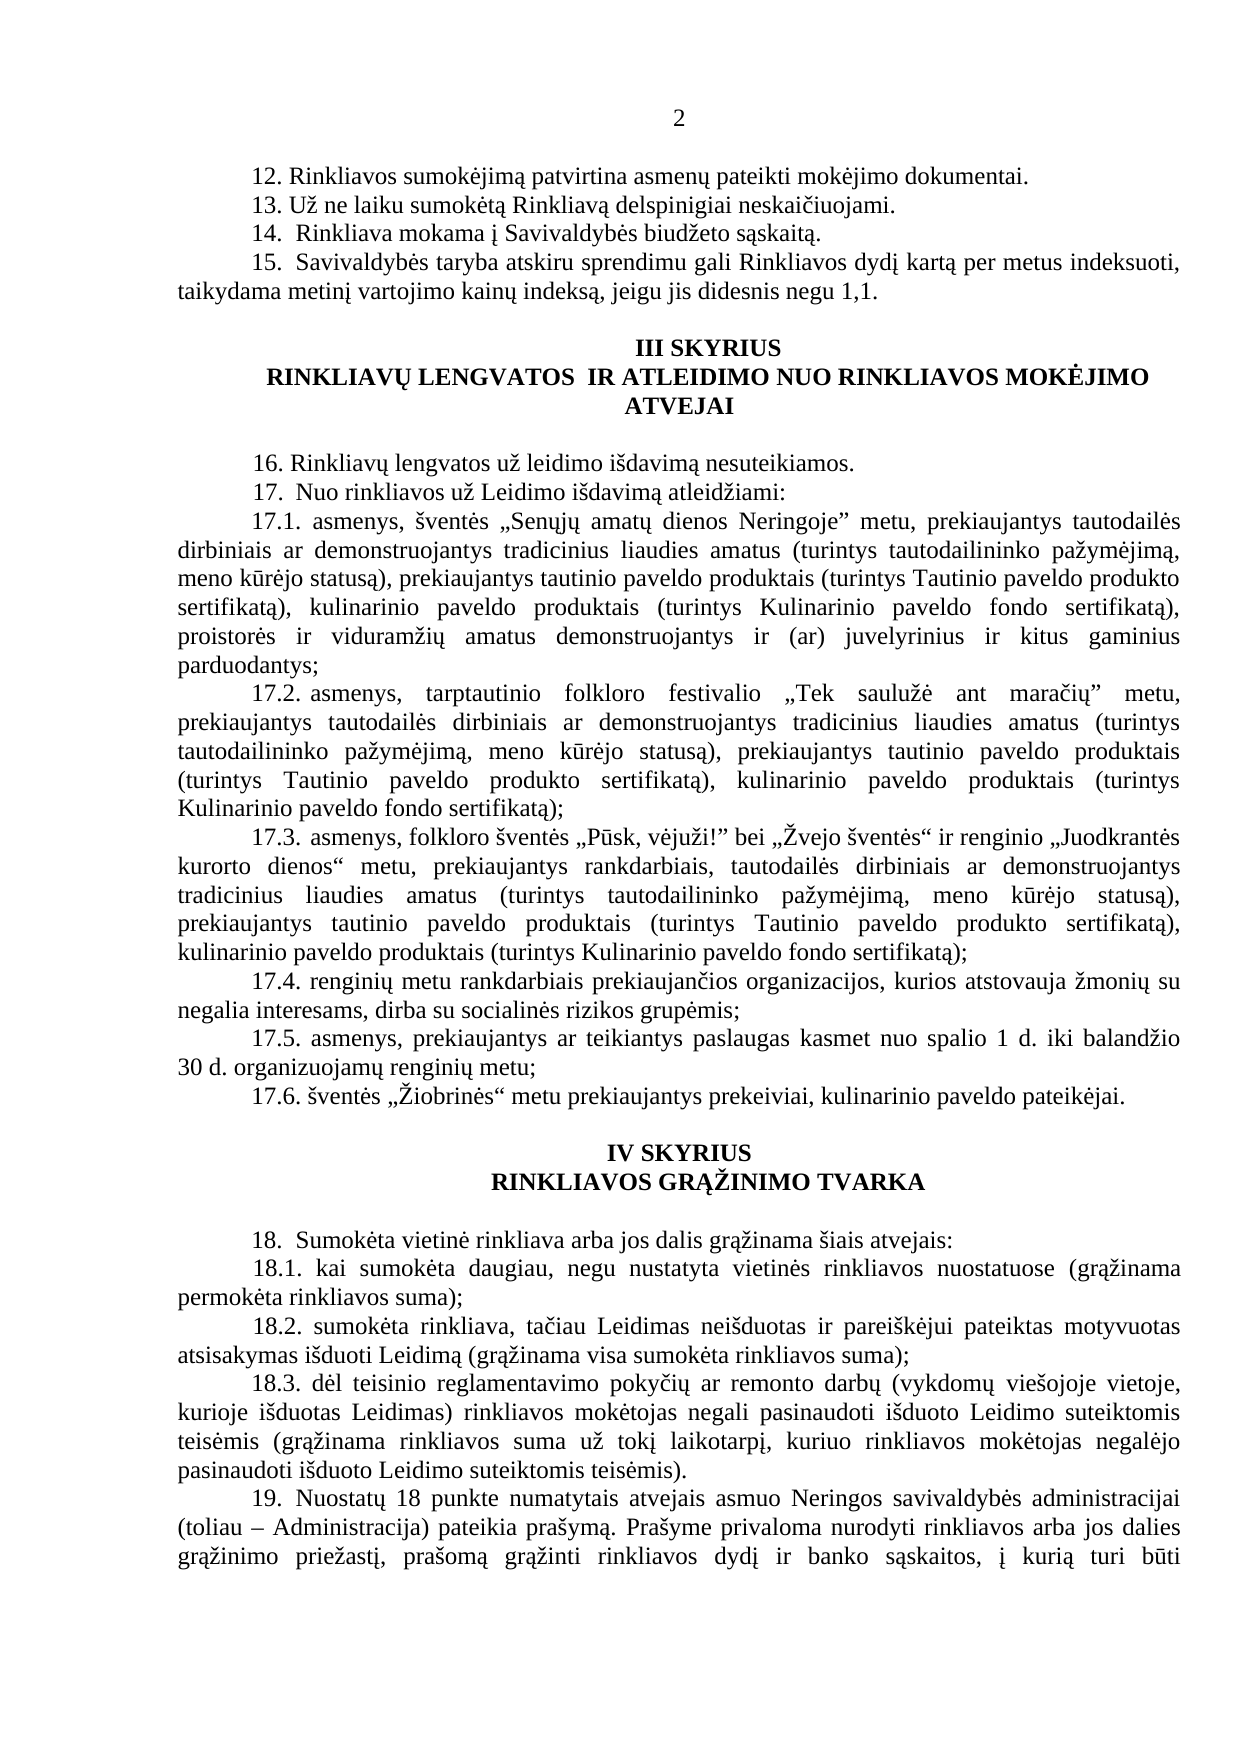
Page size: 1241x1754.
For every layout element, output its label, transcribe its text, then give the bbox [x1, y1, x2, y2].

text 13. Už ne laiku sumokėtą Rinkliavą delspinigiai neskaičiuojami. [177, 190, 1181, 218]
text III SKYRIUS [177, 333, 1181, 362]
text RINKLIAVOS GRĄŽINIMO TVARKA [177, 1167, 1181, 1196]
text 17.6. šventės „Žiobrinės“ metu prekiaujantys prekeiviai, kulinarinio paveldo pateikėjai. [177, 1081, 1181, 1110]
text 15. Savivaldybės taryba atskiru sprendimu gali Rinkliavos dydį kartą per metus indeksuoti, taikydama metinį vartojimo kainų indeksą, jeigu jis didesnis negu 1,1. [177, 247, 1181, 305]
text 17.3. asmenys, folkloro šventės „Pūsk, vėjuži!” bei „Žvejo šventės“ ir renginio „Juodkrantės kurorto dienos“ metu, prekiaujantys rankdarbiais, tautodailės dirbiniais ar demonstruojantys tradicinius liaudies amatus (turintys tautodailininko pažymėjimą, meno kūrėjo statusą), prekiaujantys tautinio paveldo produktais (turintys Tautinio paveldo produkto sertifikatą), kulinarinio paveldo produktais (turintys Kulinarinio paveldo fondo sertifikatą); [177, 822, 1181, 966]
text 18. Sumokėta vietinė rinkliava arba jos dalis grąžinama šiais atvejais: [177, 1225, 1181, 1253]
text RINKLIAVŲ LENGVATOS IR ATLEIDIMO NUO RINKLIAVOS MOKĖJIMO ATVEJAI [177, 362, 1181, 420]
text 16. Rinkliavų lengvatos už leidimo išdavimą nesuteikiamos. [177, 448, 1181, 477]
text 17.2. asmenys, tarptautinio folkloro festivalio „Tek saulužė ant maračių” metu, prekiaujantys tautodailės dirbiniais ar demonstruojantys tradicinius liaudies amatus (turintys tautodailininko pažymėjimą, meno kūrėjo statusą), prekiaujantys tautinio paveldo produktais (turintys Tautinio paveldo produkto sertifikatą), kulinarinio paveldo produktais (turintys Kulinarinio paveldo fondo sertifikatą); [177, 678, 1181, 822]
text 17.1. asmenys, šventės „Senųjų amatų dienos Neringoje” metu, prekiaujantys tautodailės dirbiniais ar demonstruojantys tradicinius liaudies amatus (turintys tautodailininko pažymėjimą, meno kūrėjo statusą), prekiaujantys tautinio paveldo produktais (turintys Tautinio paveldo produkto sertifikatą), kulinarinio paveldo produktais (turintys Kulinarinio paveldo fondo sertifikatą), proistorės ir viduramžių amatus demonstruojantys ir (ar) juvelyrinius ir kitus gaminius parduodantys; [177, 506, 1181, 678]
text 12. Rinkliavos sumokėjimą patvirtina asmenų pateikti mokėjimo dokumentai. [177, 161, 1181, 190]
text 17.5. asmenys, prekiaujantys ar teikiantys paslaugas kasmet nuo spalio 1 d. iki balandžio 30 d. organizuojamų renginių metu; [177, 1023, 1181, 1081]
text IV SKYRIUS [177, 1138, 1181, 1167]
text 17. Nuo rinkliavos už Leidimo išdavimą atleidžiami: [177, 477, 1181, 506]
text 14. Rinkliava mokama į Savivaldybės biudžeto sąskaitą. [177, 218, 1181, 247]
text 18.2. sumokėta rinkliava, tačiau Leidimas neišduotas ir pareiškėjui pateiktas motyvuotas atsisakymas išduoti Leidimą (grąžinama visa sumokėta rinkliavos suma); [177, 1311, 1181, 1368]
text 18.1. kai sumokėta daugiau, negu nustatyta vietinės rinkliavos nuostatuose (grąžinama permokėta rinkliavos suma); [177, 1253, 1181, 1311]
text 19. Nuostatų 18 punkte numatytais atvejais asmuo Neringos savivaldybės administracijai (toliau – Administracija) pateikia prašymą. Prašyme privaloma nurodyti rinkliavos arba jos dalies grąžinimo priežastį, prašomą grąžinti rinkliavos dydį ir banko sąskaitos, į kurią turi būti [177, 1483, 1181, 1570]
text 17.4. renginių metu rankdarbiais prekiaujančios organizacijos, kurios atstovauja žmonių su negalia interesams, dirba su socialinės rizikos grupėmis; [177, 966, 1181, 1023]
text 18.3. dėl teisinio reglamentavimo pokyčių ar remonto darbų (vykdomų viešojoje vietoje, kurioje išduotas Leidimas) rinkliavos mokėtojas negali pasinaudoti išduoto Leidimo suteiktomis teisėmis (grąžinama rinkliavos suma už tokį laikotarpį, kuriuo rinkliavos mokėtojas negalėjo pasinaudoti išduoto Leidimo suteiktomis teisėmis). [177, 1368, 1181, 1483]
